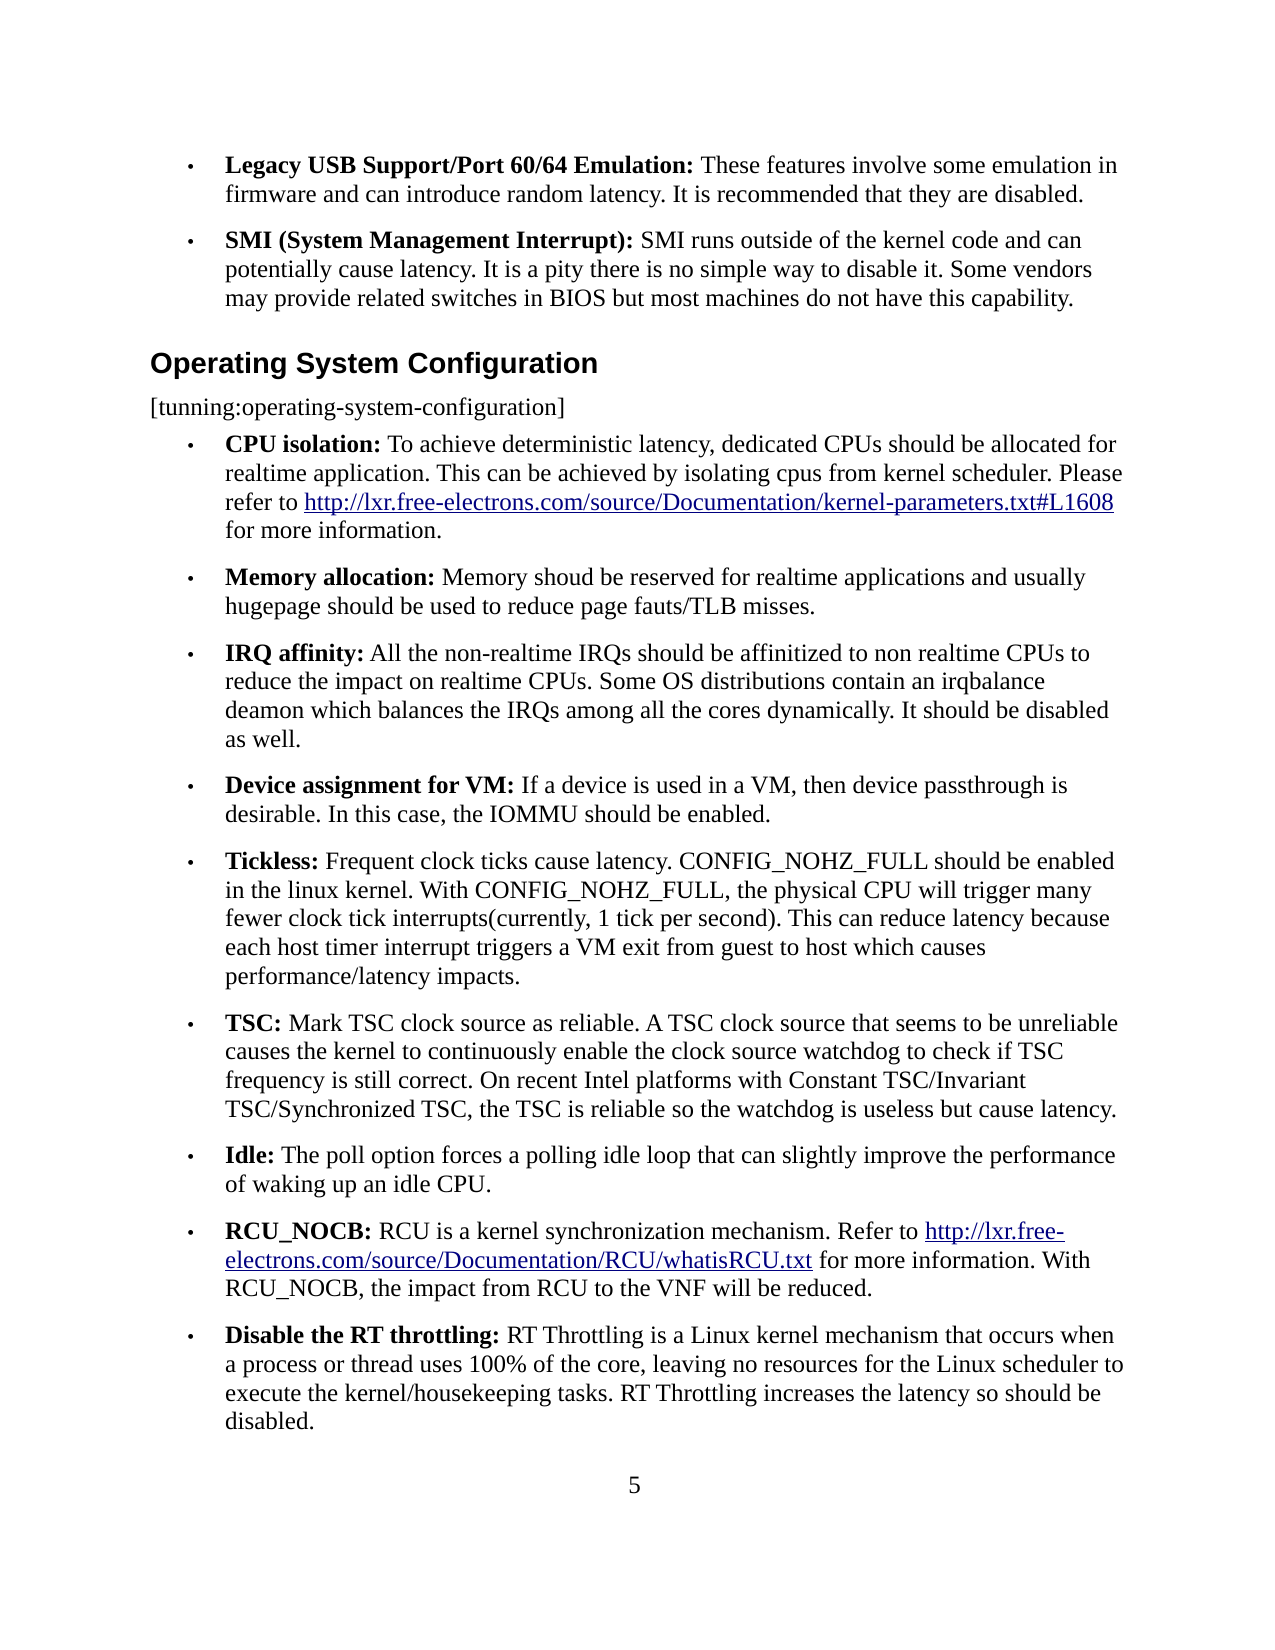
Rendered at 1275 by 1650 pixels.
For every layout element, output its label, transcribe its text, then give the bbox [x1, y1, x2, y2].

list Legacy USB Support/Port 60/64 Emulation: These features involve some emulation in firmware and can introduce random latency. It is recommended that they are disabled. [187, 150, 1125, 207]
list Memory allocation: Memory shoud be reserved for realtime applications and usually hugepage should be used to reduce page fauts/TLB misses. [187, 562, 1125, 620]
list TSC: Mark TSC clock source as reliable. A TSC clock source that seems to be unreliable causes the kernel to continuously enable the clock source watchdog to check if TSC frequency is still correct. On recent Intel platforms with Constant TSC/Invariant TSC/Synchronized TSC, the TSC is reliable so the watchdog is useless but cause latency. [187, 1008, 1125, 1123]
list Disable the RT throttling: RT Throttling is a Linux kernel mechanism that occurs when a process or thread uses 100% of the core, leaving no resources for the Linux scheduler to execute the kernel/housekeeping tasks. RT Throttling increases the latency so should be disabled. [187, 1320, 1125, 1435]
list SMI (System Management Interrupt): SMI runs outside of the kernel code and can potentially cause latency. It is a pity there is no simple way to disable it. Some vendors may provide related switches in BIOS but most machines do not have this capability. [187, 225, 1125, 312]
subtitle Operating System Configuration [150, 346, 1125, 379]
list IRQ affinity: All the non-realtime IRQs should be affinitized to non realtime CPUs to reduce the impact on realtime CPUs. Some OS distributions contain an irqbalance deamon which balances the IRQs among all the cores dynamically. It should be disabled as well. [187, 638, 1125, 753]
list RCU_NOCB: RCU is a kernel synchronization mechanism. Refer to http://lxr.free-electrons.com/source/Documentation/RCU/whatisRCU.txt for more information. With RCU_NOCB, the impact from RCU to the VNF will be reduced. [187, 1216, 1125, 1302]
list CPU isolation: To achieve deterministic latency, dedicated CPUs should be allocated for realtime application. This can be achieved by isolating cpus from kernel scheduler. Please refer to http://lxr.free-electrons.com/source/Documentation/kernel-parameters.txt#L1608 for more information. [187, 429, 1125, 544]
list Tickless: Frequent clock ticks cause latency. CONFIG_NOHZ_FULL should be enabled in the linux kernel. With CONFIG_NOHZ_FULL, the physical CPU will trigger many fewer clock tick interrupts(currently, 1 tick per second). This can reduce latency because each host timer interrupt triggers a VM exit from guest to host which causes performance/latency impacts. [187, 846, 1125, 990]
list Idle: The poll option forces a polling idle loop that can slightly improve the performance of waking up an idle CPU. [187, 1141, 1125, 1198]
list Device assignment for VM: If a device is used in a VM, then device passthrough is desirable. In this case, the IOMMU should be enabled. [187, 771, 1125, 828]
text [tunning:operating-system-configuration] [150, 392, 1125, 420]
